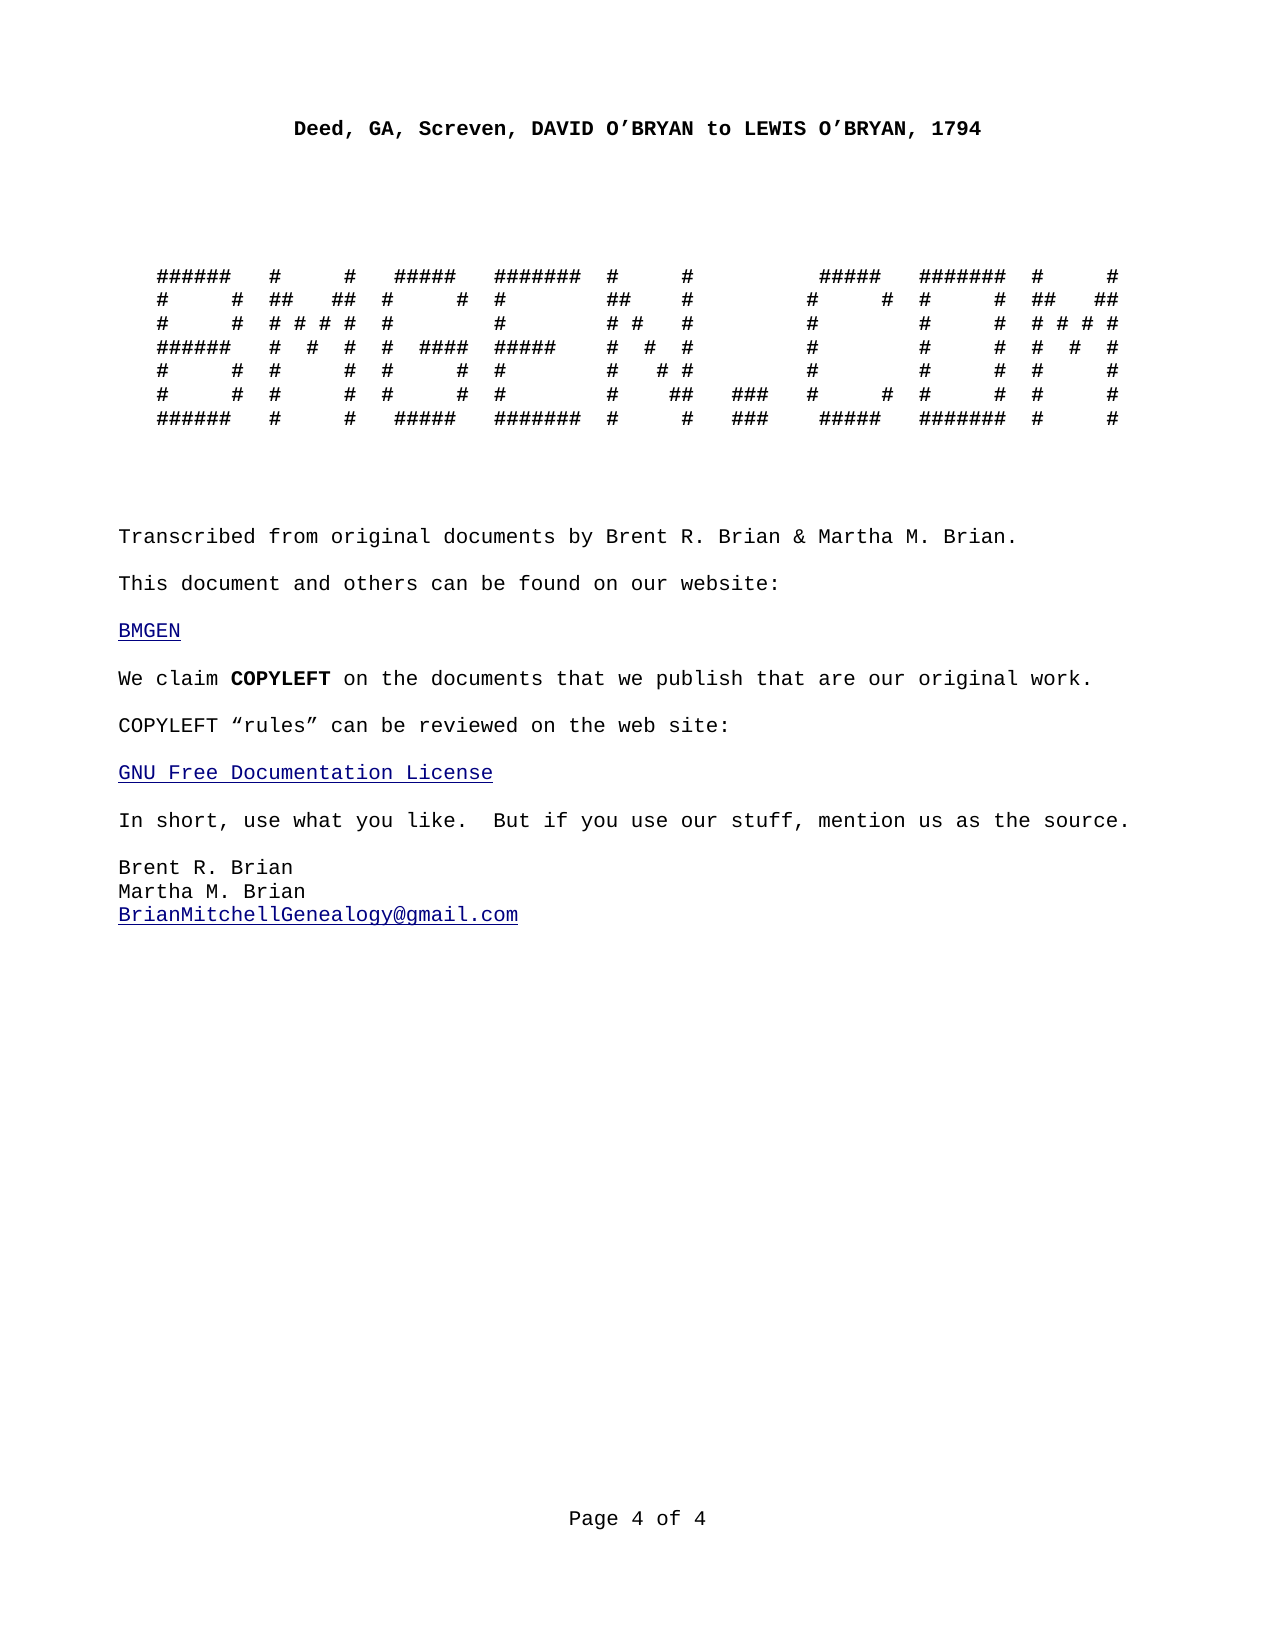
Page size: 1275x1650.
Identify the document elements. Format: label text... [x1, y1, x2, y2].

text BMGEN [118, 621, 1157, 644]
text We claim COPYLEFT on the documents that we publish that are our original work. [118, 668, 1157, 691]
text COPYLEFT “rules” can be reviewed on the web site: [118, 715, 1157, 739]
text ###### # # ##### ####### # # ### ##### ####### # # [118, 408, 1157, 431]
text GNU Free Documentation License [118, 762, 1157, 786]
text ###### # # # # #### ##### # # # # # # # # # [118, 337, 1157, 360]
text # # # # # # # # ## ### # # # # # # [118, 384, 1157, 408]
text ###### # # ##### ####### # # ##### ####### # # [118, 266, 1157, 289]
text BrianMitchellGenealogy@gmail.com [118, 904, 1157, 928]
text In short, use what you like. But if you use our stuff, mention us as the source. [118, 810, 1157, 833]
text Brent R. Brian [118, 857, 1157, 881]
text # # # # # # # # # # # # # # # # # # [118, 313, 1157, 337]
text Martha M. Brian [118, 881, 1157, 904]
text # # # # # # # # # # # # # # # [118, 360, 1157, 384]
text This document and others can be found on our website: [118, 573, 1157, 597]
text Transcribed from original documents by Brent R. Brian & Martha M. Brian. [118, 526, 1157, 549]
text # # ## ## # # # ## # # # # # ## ## [118, 289, 1157, 313]
